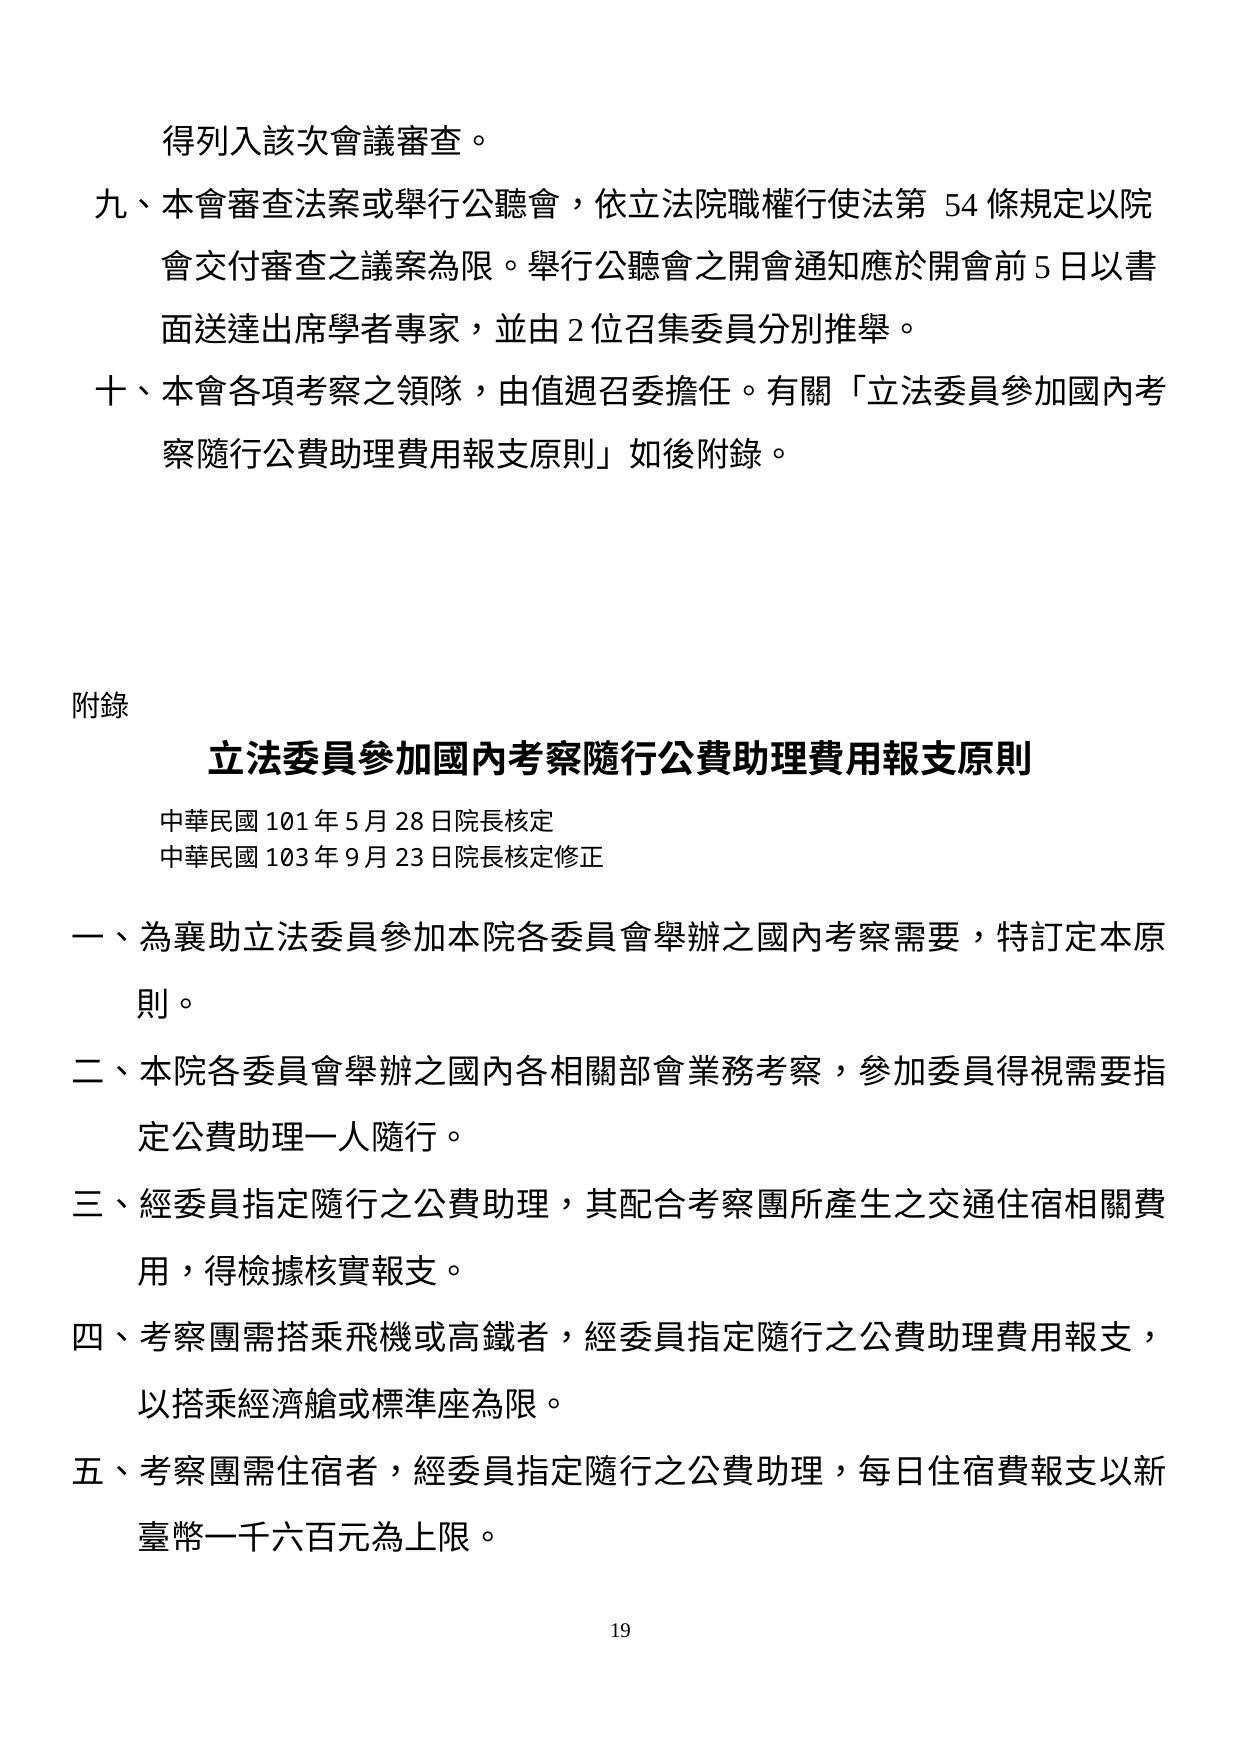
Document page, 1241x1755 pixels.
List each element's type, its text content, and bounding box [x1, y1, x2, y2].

text 中華民國103年9月23日院長核定修正 [159, 838, 1169, 874]
text 九、本會審查法案或舉行公聽會，依立法院職權行使法第 54 條規定以院 [94, 166, 1169, 228]
text 立法委員參加國內考察隨行公費助理費用報支原則 [68, 728, 1169, 783]
text 附錄 [71, 666, 1169, 728]
text 五、考察團需住宿者，經委員指定隨行之公費助理，每日住宿費報支以新臺幣一千六百元為上限。 [71, 1426, 1169, 1559]
text 一、為襄助立法委員參加本院各委員會舉辦之國內考察需要，特訂定本原則。 [71, 893, 1169, 1026]
text 面送達出席學者專家，並由2位召集委員分別推舉。 [161, 291, 1169, 353]
text 二、本院各委員會舉辦之國內各相關部會業務考察，參加委員得視需要指定公費助理一人隨行。 [71, 1026, 1169, 1159]
text 四、考察團需搭乘飛機或高鐵者，經委員指定隨行之公費助理費用報支，以搭乘經濟艙或標準座為限。 [71, 1293, 1169, 1426]
text 得列入該次會議審查。 [94, 103, 1169, 166]
text 中華民國101年5月28日院長核定 [159, 801, 1169, 838]
text 會交付審查之議案為限。舉行公聽會之開會通知應於開會前5日以書 [161, 228, 1169, 291]
text 三、經委員指定隨行之公費助理，其配合考察團所產生之交通住宿相關費用，得檢據核實報支。 [71, 1159, 1169, 1293]
text 十、本會各項考察之領隊，由值週召委擔任。有關「立法委員參加國內考察隨行公費助理費用報支原則」如後附錄。 [94, 353, 1169, 478]
